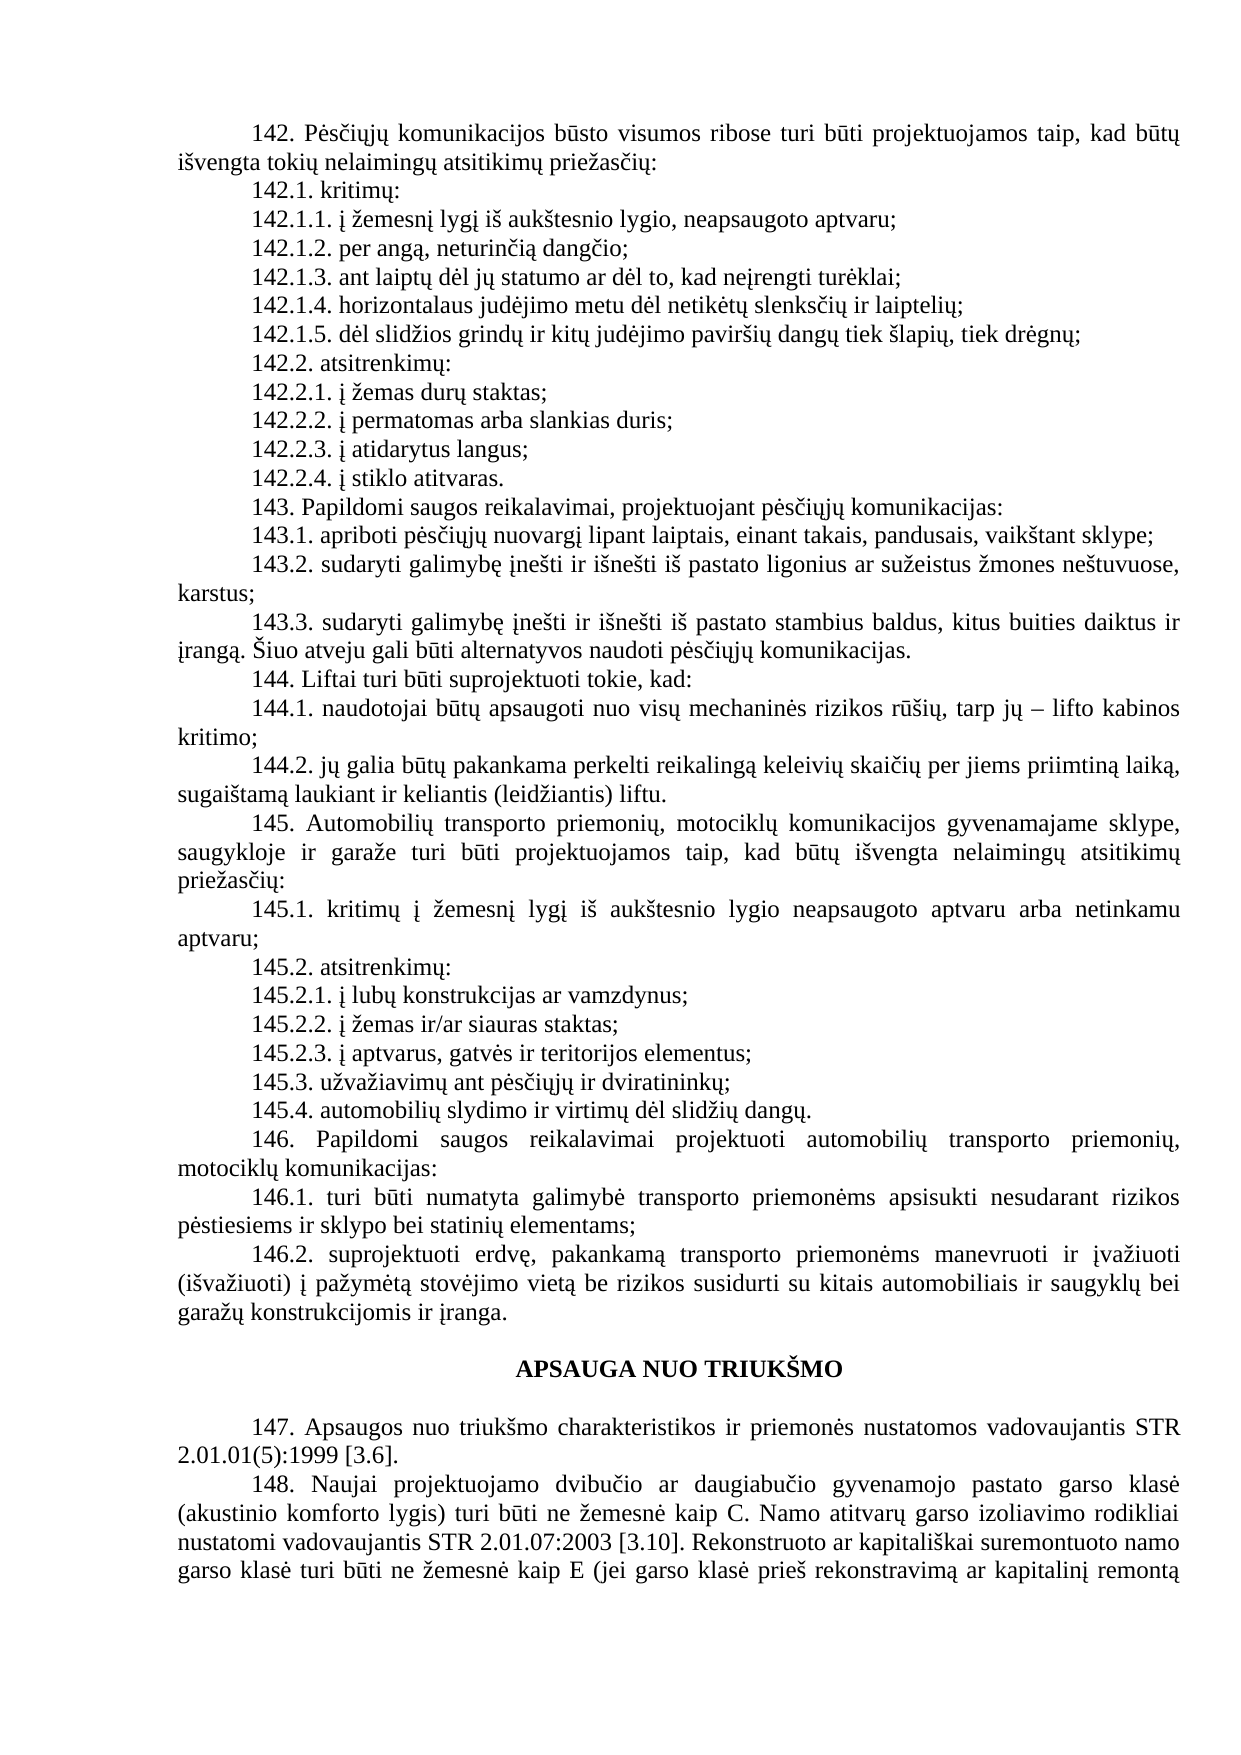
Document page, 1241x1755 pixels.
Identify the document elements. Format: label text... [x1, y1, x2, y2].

text 145. Automobilių transporto priemonių, motociklų komunikacijos gyvenamajame sklype, saugykloje ir garaže turi būti projektuojamos taip, kad būtų išvengta nelaimingų atsitikimų priežasčių: [177, 808, 1181, 894]
text 142.1. kritimų: [177, 176, 1181, 204]
text 148. Naujai projektuojamo dvibučio ar daugiabučio gyvenamojo pastato garso klasė (akustinio komforto lygis) turi būti ne žemesnė kaip C. Namo atitvarų garso izoliavimo rodikliai nustatomi vadovaujantis STR 2.01.07:2003 [3.10]. Rekonstruoto ar kapitališkai suremontuoto namo garso klasė turi būti ne žemesnė kaip E (jei garso klasė prieš rekonstravimą ar kapitalinį remontą [177, 1469, 1181, 1584]
text 143.1. apriboti pėsčiųjų nuovargį lipant laiptais, einant takais, pandusais, vaikštant sklype; [177, 521, 1181, 549]
text 142.2.1. į žemas durų staktas; [177, 377, 1181, 406]
text 143.3. sudaryti galimybę įnešti ir išnešti iš pastato stambius baldus, kitus buities daiktus ir įrangą. Šiuo atveju gali būti alternatyvos naudoti pėsčiųjų komunikacijas. [177, 607, 1181, 664]
text 142.1.1. į žemesnį lygį iš aukštesnio lygio, neapsaugoto aptvaru; [177, 204, 1181, 233]
text 142.1.5. dėl slidžios grindų ir kitų judėjimo paviršių dangų tiek šlapių, tiek drėgnų; [177, 319, 1181, 348]
text 145.2.2. į žemas ir/ar siauras staktas; [177, 1009, 1181, 1038]
text 143.2. sudaryti galimybę įnešti ir išnešti iš pastato ligonius ar sužeistus žmones neštuvuose, karstus; [177, 549, 1181, 607]
text 142.1.2. per angą, neturinčią dangčio; [177, 233, 1181, 262]
text 144.2. jų galia būtų pakankama perkelti reikalingą keleivių skaičių per jiems priimtiną laiką, sugaištamą laukiant ir keliantis (leidžiantis) liftu. [177, 751, 1181, 808]
text 143. Papildomi saugos reikalavimai, projektuojant pėsčiųjų komunikacijas: [177, 492, 1181, 521]
text 142.2.4. į stiklo atitvaras. [177, 463, 1181, 492]
text 142.2. atsitrenkimų: [177, 348, 1181, 377]
text 145.2.3. į aptvarus, gatvės ir teritorijos elementus; [177, 1038, 1181, 1067]
text 145.4. automobilių slydimo ir virtimų dėl slidžių dangų. [177, 1096, 1181, 1124]
text 146.2. suprojektuoti erdvę, pakankamą transporto priemonėms manevruoti ir įvažiuoti (išvažiuoti) į pažymėtą stovėjimo vietą be rizikos susidurti su kitais automobiliais ir saugyklų bei garažų konstrukcijomis ir įranga. [177, 1239, 1181, 1326]
text 146. Papildomi saugos reikalavimai projektuoti automobilių transporto priemonių, motociklų komunikacijas: [177, 1124, 1181, 1182]
text 142.1.3. ant laiptų dėl jų statumo ar dėl to, kad neįrengti turėklai; [177, 262, 1181, 291]
text 145.1. kritimų į žemesnį lygį iš aukštesnio lygio neapsaugoto aptvaru arba netinkamu aptvaru; [177, 894, 1181, 952]
text 142. Pėsčiųjų komunikacijos būsto visumos ribose turi būti projektuojamos taip, kad būtų išvengta tokių nelaimingų atsitikimų priežasčių: [177, 118, 1181, 176]
text APSAUGA NUO TRIUKŠMO [177, 1354, 1181, 1383]
text 142.1.4. horizontalaus judėjimo metu dėl netikėtų slenksčių ir laiptelių; [177, 291, 1181, 319]
text 144. Liftai turi būti suprojektuoti tokie, kad: [177, 664, 1181, 693]
text 145.3. užvažiavimų ant pėsčiųjų ir dviratininkų; [177, 1067, 1181, 1096]
text 145.2. atsitrenkimų: [177, 952, 1181, 981]
text 142.2.2. į permatomas arba slankias duris; [177, 406, 1181, 434]
text 144.1. naudotojai būtų apsaugoti nuo visų mechaninės rizikos rūšių, tarp jų – lifto kabinos kritimo; [177, 693, 1181, 751]
text 145.2.1. į lubų konstrukcijas ar vamzdynus; [177, 981, 1181, 1009]
text 146.1. turi būti numatyta galimybė transporto priemonėms apsisukti nesudarant rizikos pėstiesiems ir sklypo bei statinių elementams; [177, 1182, 1181, 1239]
text 142.2.3. į atidarytus langus; [177, 434, 1181, 463]
text 147. Apsaugos nuo triukšmo charakteristikos ir priemonės nustatomos vadovaujantis STR 2.01.01(5):1999 [3.6]. [177, 1412, 1181, 1469]
